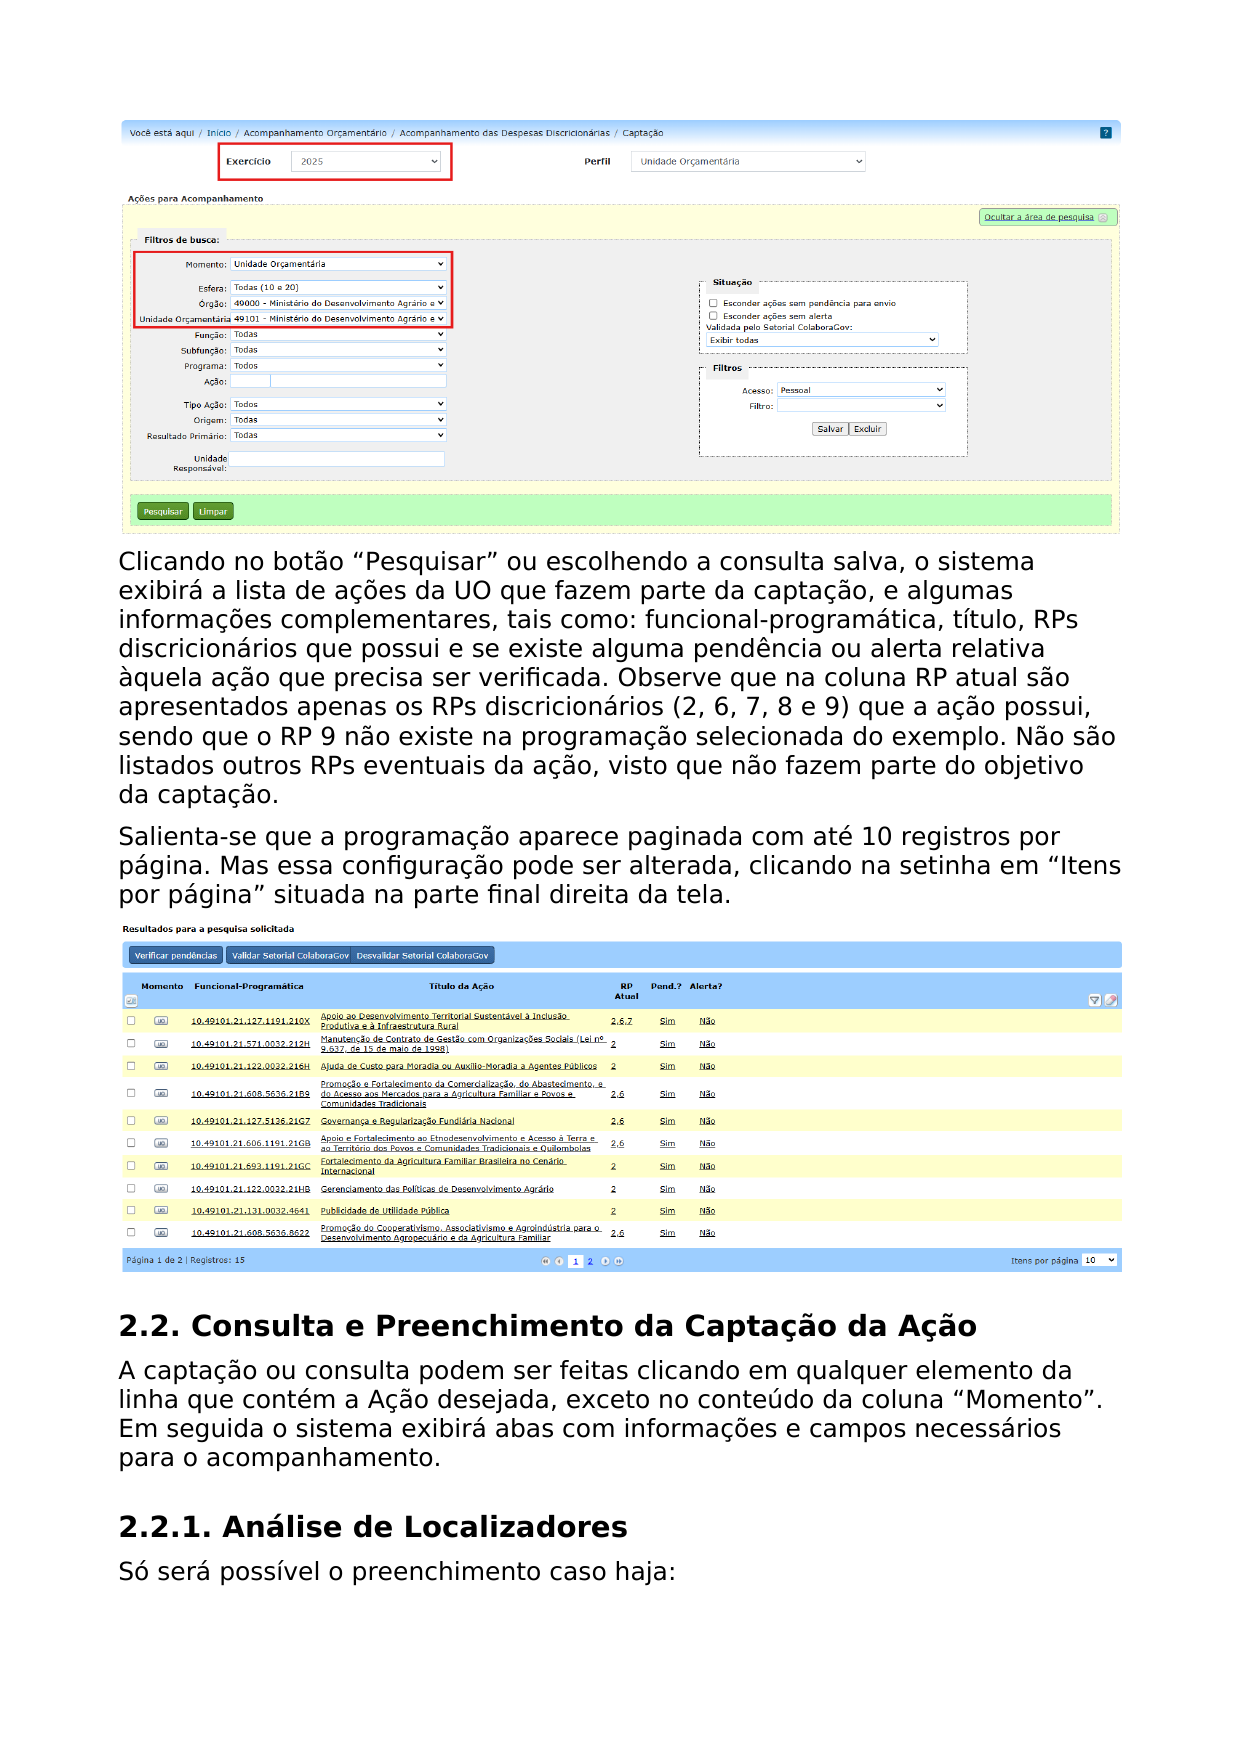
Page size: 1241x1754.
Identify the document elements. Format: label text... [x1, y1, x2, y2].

text Só será possível o preenchimento caso haja: [118, 1557, 1122, 1586]
picture [118, 118, 1123, 535]
picture [118, 921, 1123, 1273]
text A captação ou consulta podem ser feitas clicando em qualquer elemento da linha que contém a Ação desejada, exceto no conteúdo da coluna “Momento”. Em seguida o sistema exibirá abas com informações e campos necessários para o acompanhamento. [118, 1356, 1122, 1473]
subtitle 2.2. Consulta e Preenchimento da Captação da Ação [118, 1310, 1122, 1344]
text Clicando no botão “Pesquisar” ou escolhendo a consulta salva, o sistema exibirá a lista de ações da UO que fazem parte da captação, e algumas informações complementares, tais como: funcional-programática, título, RPs discricionários que possui e se existe alguma pendência ou alerta relativa àquela ação que precisa ser verificada. Observe que na coluna RP atual são apresentados apenas os RPs discricionários (2, 6, 7, 8 e 9) que a ação possui, sendo que o RP 9 não existe na programação selecionada do exemplo. Não são listados outros RPs eventuais da ação, visto que não fazem parte do objetivo da captação. [118, 547, 1122, 809]
text Salienta-se que a programação aparece paginada com até 10 registros por página. Mas essa configuração pode ser alterada, clicando na setinha em “Itens por página” situada na parte final direita da tela. [118, 822, 1122, 909]
subtitle 2.2.1. Análise de Localizadores [118, 1510, 1122, 1544]
